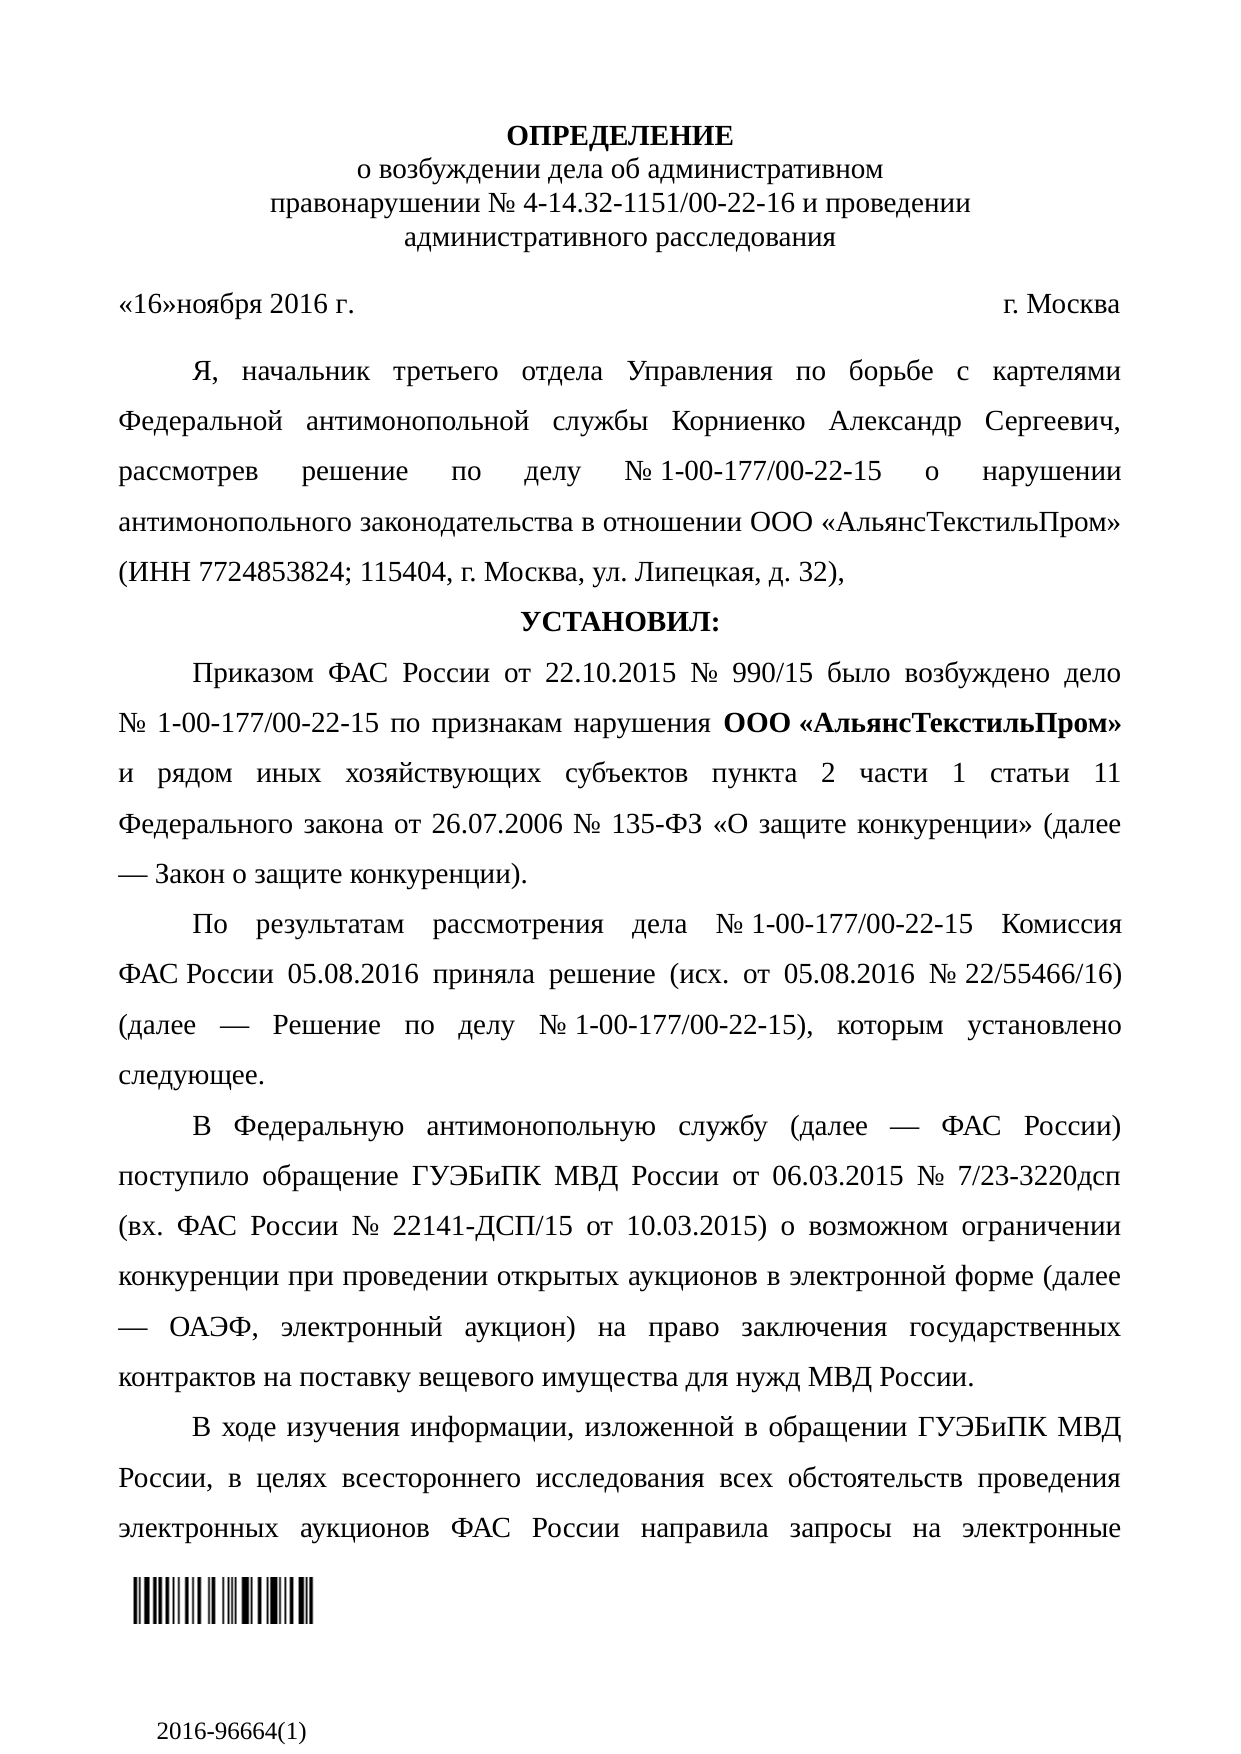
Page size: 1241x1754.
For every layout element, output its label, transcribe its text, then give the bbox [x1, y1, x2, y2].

text УСТАНОВИЛ: [118, 604, 1122, 638]
picture [118, 1577, 331, 1624]
text По результатам рассмотрения дела № 1-00-177/00-22-15 Комиссия ФАС России 05.08.2016 приняла решение (исх. от 05.08.2016 № 22/55466/16) (далее — Решение по делу № 1-00-177/00-22-15), которым установлено следующее. [118, 906, 1122, 1091]
text административного расследования [118, 219, 1122, 252]
text В Федеральную антимонопольную службу (далее — ФАС России) поступило обращение ГУЭБиПК МВД России от 06.03.2015 № 7/23-3220дсп (вх. ФАС России № 22141-ДСП/15 от 10.03.2015) о возможном ограничении конкуренции при проведении открытых аукционов в электронной форме (далее — ОАЭФ, электронный аукцион) на право заключения государственных контрактов на поставку вещевого имущества для нужд МВД России. [118, 1108, 1122, 1393]
text о возбуждении дела об административном [118, 152, 1122, 185]
text «16»ноября 2016 г. г. Москва [118, 286, 1122, 319]
text ОПРЕДЕЛЕНИЕ [118, 118, 1122, 152]
text Приказом ФАС России от 22.10.2015 № 990/15 было возбуждено дело № 1-00-177/00-22-15 по признакам нарушения ООО «АльянсТекстильПром» и рядом иных хозяйствующих субъектов пункта 2 части 1 статьи 11 Федерального закона от 26.07.2006 № 135-ФЗ «О защите конкуренции» (далее — Закон о защите конкуренции). [118, 655, 1122, 889]
text В ходе изучения информации, изложенной в обращении ГУЭБиПК МВД России, в целях всестороннего исследования всех обстоятельств проведения электронных аукционов ФАС России направила запросы на электронные [118, 1409, 1122, 1544]
text правонарушении № 4-14.32-1151/00-22-16 и проведении [118, 185, 1122, 219]
text Я, начальник третьего отдела Управления по борьбе с картелями Федеральной антимонопольной службы Корниенко Александр Сергеевич, рассмотрев решение по делу № 1-00-177/00-22-15 о нарушении антимонопольного законодательства в отношении ООО «АльянсТекстильПром» (ИНН 7724853824; 115404, г. Москва, ул. Липецкая, д. 32), [118, 353, 1122, 588]
